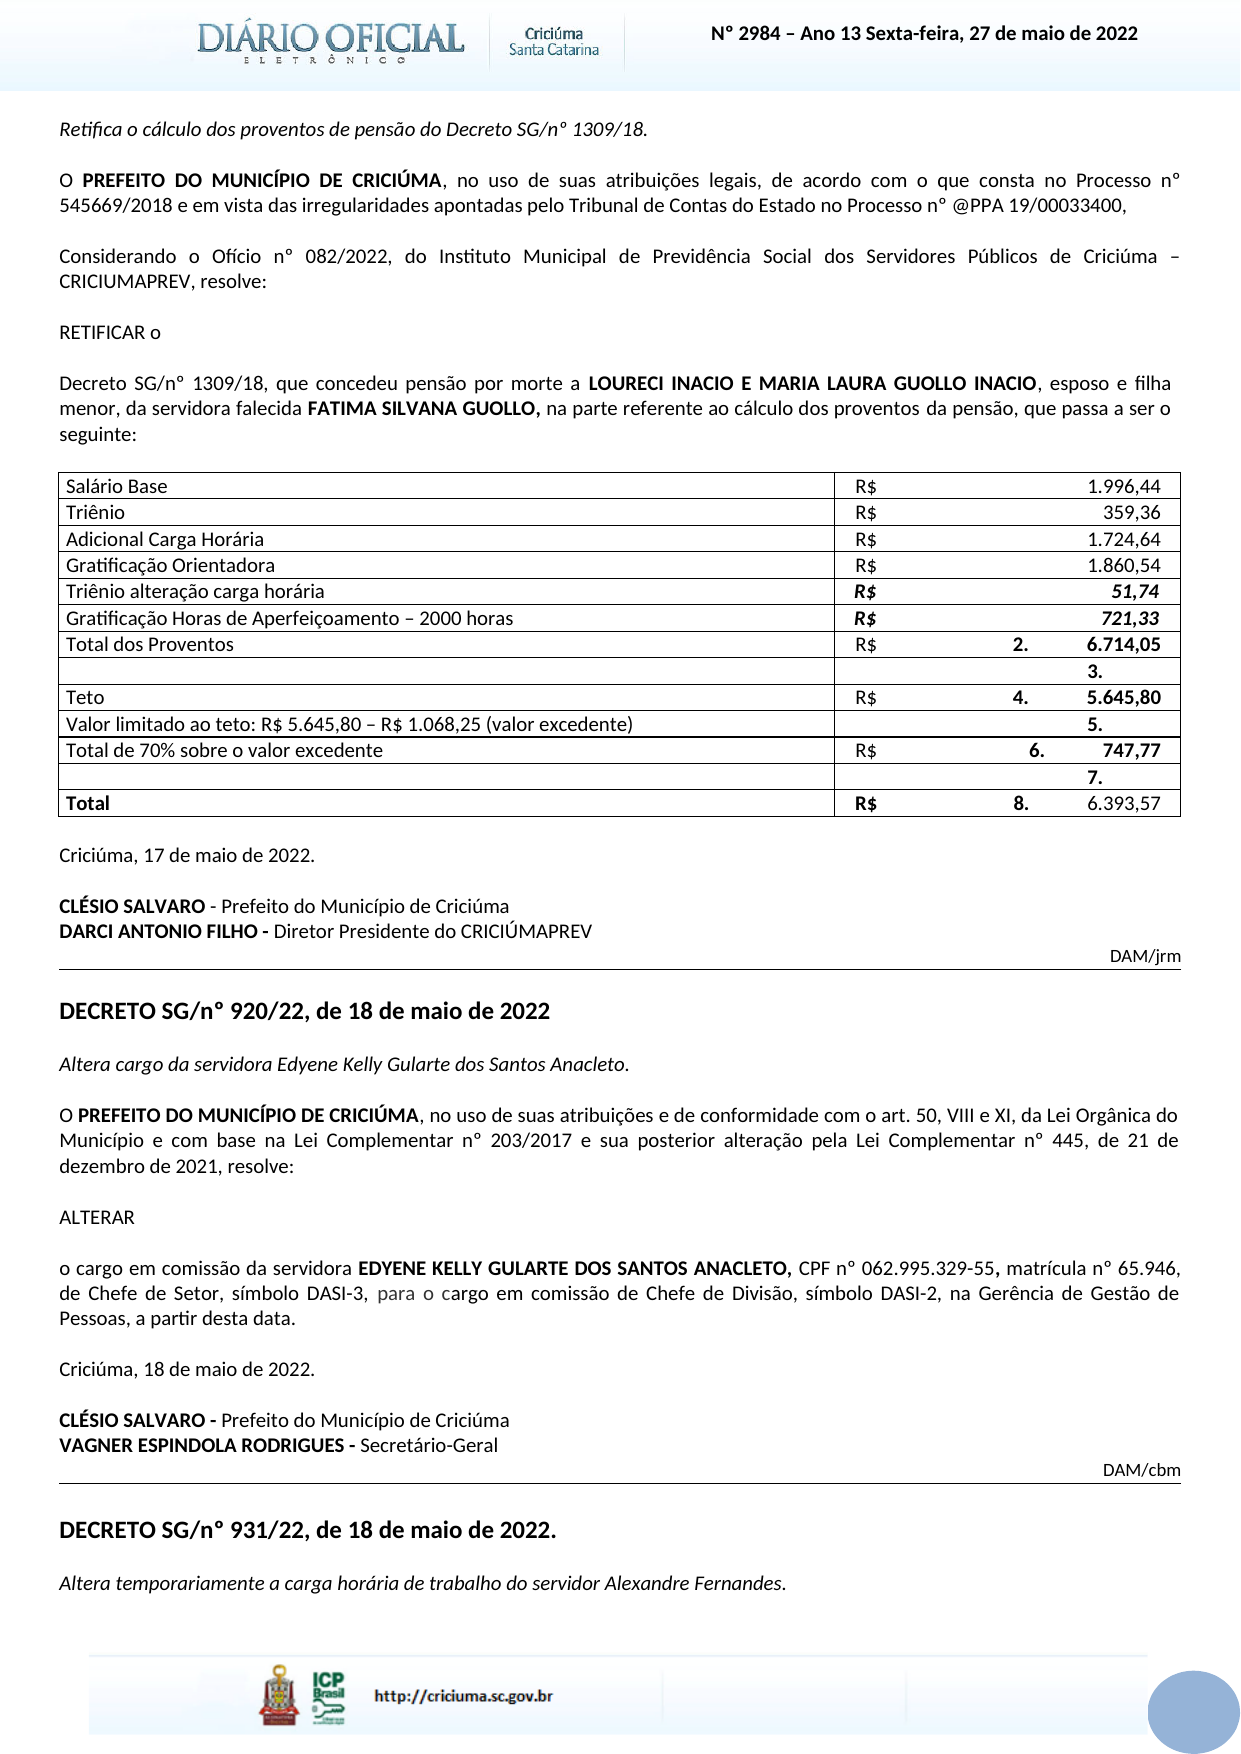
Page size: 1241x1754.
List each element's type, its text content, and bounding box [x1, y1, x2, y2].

table_cell Gratificação Orientadora [59, 552, 834, 578]
table_cell [835, 711, 905, 736]
text DAM/jrm [59, 944, 1181, 969]
table_cell [905, 658, 1180, 683]
table_cell 359,36 [905, 499, 1180, 525]
table_cell R$ [835, 632, 905, 657]
table_cell R$ [835, 579, 905, 604]
table_cell Gratificação Horas de Aperfeiçoamento – 2000 horas [59, 605, 834, 631]
table_cell R$ [835, 738, 905, 763]
table_cell 721,33 [905, 605, 1180, 631]
list o cargo em comissão da servidora EDYENE KELLY GULARTE DOS SANTOS ANACLETO, CPF nº 062.995.329-55, matrícula nº 65.946, de Chefe de Setor, símbolo DASI-3, para o cargo em comissão de Chefe de Divisão, símbolo DASI-2, na Gerência de Gestão de Pessoas, a partir desta data. [59, 1255, 1181, 1331]
text Retifica o cálculo dos proventos de pensão do Decreto SG/nº 1309/18. [59, 116, 1172, 141]
table_cell [905, 764, 1180, 789]
text Considerando o Ofício nº 082/2022, do Instituto Municipal de Previdência Social dos Servidores Públicos de Criciúma – CRICIUMAPREV, resolve: [59, 243, 1183, 294]
table_cell 1.860,54 [905, 552, 1180, 578]
table_cell [835, 764, 905, 789]
table_cell Total [59, 790, 834, 816]
table_cell 51,74 [905, 579, 1180, 604]
text O PREFEITO DO MUNICÍPIO DE CRICIÚMA, no uso de suas atribuições legais, de acordo com o que consta no Processo nº 545669/2018 e em vista das irregularidades apontadas pelo Tribunal de Contas do Estado no Processo nº @PPA 19/00033400, [59, 167, 1183, 218]
table_cell R$ [835, 605, 905, 631]
table_cell Triênio [59, 499, 834, 525]
table_cell Triênio alteração carga horária [59, 579, 834, 604]
list ALTERAR [59, 1204, 1181, 1229]
table_cell R$ [835, 685, 905, 710]
list CLÉSIO SALVARO - Prefeito do Município de Criciúma [59, 1407, 1240, 1433]
list DECRETO SG/nº 920/22, de 18 de maio de 2022 [59, 995, 1196, 1026]
table_cell 1.724,64 [905, 526, 1180, 551]
table_header Salário Base [59, 473, 834, 498]
list Altera temporariamente a carga horária de trabalho do servidor Alexandre Fernandes. [59, 1571, 1181, 1596]
table_cell 6.393,57 [905, 790, 1180, 816]
text RETIFICAR o [59, 319, 1181, 345]
table_cell 747,77 [905, 738, 1180, 763]
text CLÉSIO SALVARO - Prefeito do Município de Criciúma [59, 893, 1181, 918]
table_cell R$ [835, 552, 905, 578]
table_cell Total dos Proventos [59, 632, 834, 657]
table_header R$ [835, 473, 905, 498]
table_cell [835, 658, 905, 683]
text Decreto SG/nº 1309/18, que concedeu pensão por morte a LOURECI INACIO E MARIA LAURA GUOLLO INACIO, esposo e filha menor, da servidora falecida FATIMA SILVANA GUOLLO, na parte referente ao cálculo dos proventos da pensão, que passa a ser o seguinte: [59, 370, 1172, 446]
table_cell [59, 658, 834, 683]
table_cell [59, 764, 834, 789]
list DECRETO SG/nº 931/22, de 18 de maio de 2022. [59, 1514, 1181, 1545]
table_cell 5.645,80 [905, 685, 1180, 710]
table_header 1.996,44 [905, 473, 1180, 498]
table_cell Adicional Carga Horária [59, 526, 834, 551]
table_cell [905, 711, 1180, 736]
table_cell Valor limitado ao teto: R$ 5.645,80 – R$ 1.068,25 (valor excedente) [59, 711, 834, 736]
text Criciúma, 17 de maio de 2022. [59, 842, 1181, 868]
list Altera cargo da servidora Edyene Kelly Gularte dos Santos Anacleto. [59, 1051, 1181, 1077]
list Criciúma, 18 de maio de 2022. [59, 1356, 1181, 1382]
list VAGNER ESPINDOLA RODRIGUES - Secretário-Geral [59, 1433, 1240, 1458]
table_cell R$ [835, 790, 905, 816]
table_cell R$ [835, 499, 905, 525]
table_cell Total de 70% sobre o valor excedente [59, 738, 834, 763]
list O PREFEITO DO MUNICÍPIO DE CRICIÚMA, no uso de suas atribuições e de conformidade com o art. 50, VIII e XI, da Lei Orgânica do Município e com base na Lei Complementar nº 203/2017 e sua posterior alteração pela Lei Complementar nº 445, de 21 de dezembro de 2021, resolve: [59, 1102, 1181, 1178]
table_cell 6.714,05 [905, 632, 1180, 657]
list DAM/cbm [59, 1458, 1181, 1483]
table_cell R$ [835, 526, 905, 551]
table_cell Teto [59, 685, 834, 710]
text DARCI ANTONIO FILHO - Diretor Presidente do CRICIÚMAPREV [59, 918, 1181, 944]
